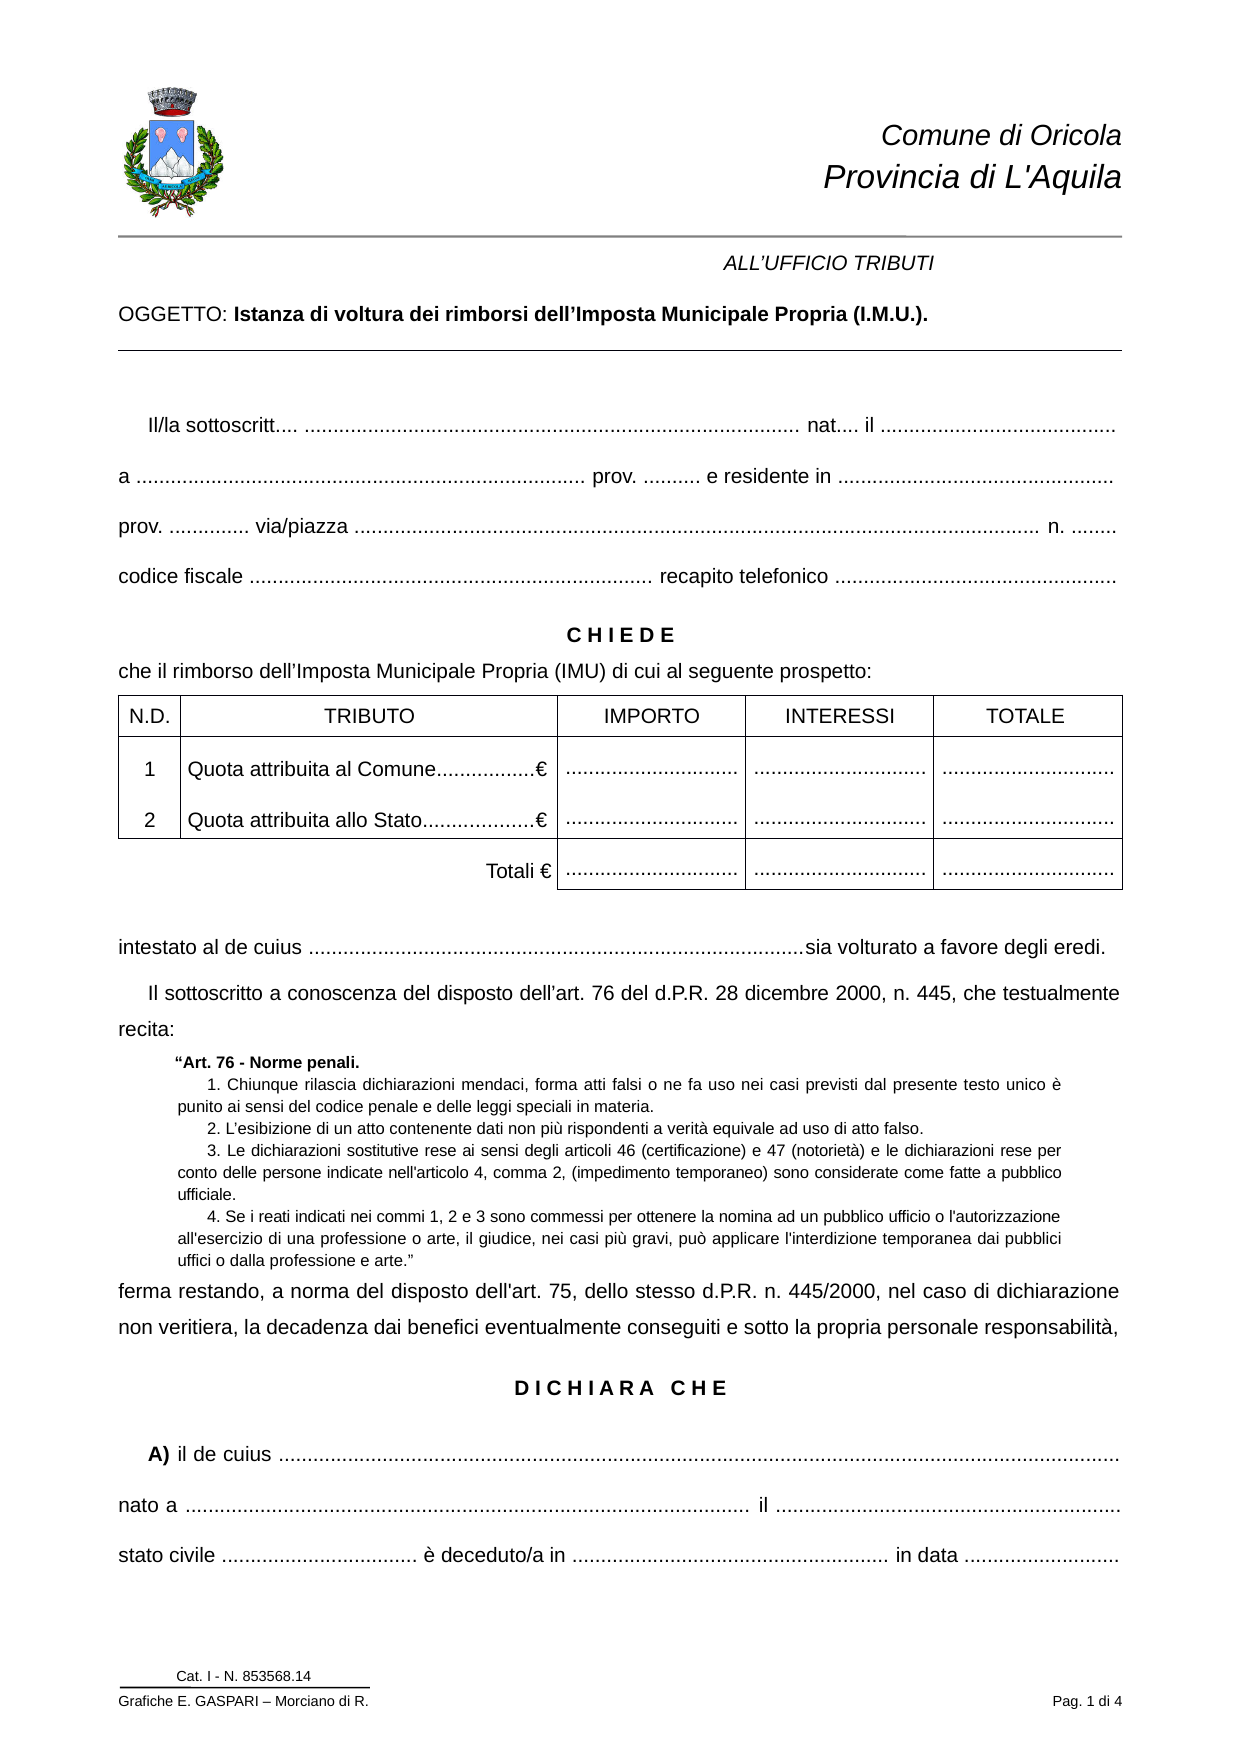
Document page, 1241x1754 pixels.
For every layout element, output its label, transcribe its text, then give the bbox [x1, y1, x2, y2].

text 3. Le dichiarazioni sostitutive rese ai sensi degli articoli 46 (certificazione) e 47 (notorietà) e le dichiarazioni rese per conto delle persone indicate nell'articolo 4, comma 2, (impedimento temporaneo) sono considerate come fatte a pubblico ufficiale. [177, 1141, 1063, 1204]
text 1. Chiunque rilascia dichiarazioni mendaci, forma atti falsi o ne fa uso nei casi previsti dal presente testo unico è punito ai sensi del codice penale e delle leggi speciali in materia. [177, 1075, 1063, 1116]
table_cell Quota attribuita al Comune € [181, 737, 557, 787]
text D I C H I A R A C H E [118, 1376, 1122, 1400]
text Comune di Oricola [224, 118, 1122, 152]
table_cell .............................. [746, 839, 933, 889]
text che il rimborso dell’Imposta Municipale Propria (IMU) di cui al seguente prospetto: [118, 658, 1122, 682]
text intestato al de cuius ......................................................................................sia volturato a favore degli eredi. [118, 923, 1122, 962]
table_header N.D. [119, 696, 180, 736]
text 2. L’esibizione di un atto contenente dati non più rispondenti a verità equivale ad uso di atto falso. [177, 1119, 1063, 1138]
table_cell .............................. [746, 787, 933, 837]
table_cell .............................. [934, 787, 1122, 837]
table_cell .............................. [934, 839, 1122, 889]
text Provincia di L'Aquila [224, 157, 1122, 195]
table_header INTERESSI [746, 696, 933, 736]
text OGGETTO: Istanza di voltura dei rimborsi dell’Imposta Municipale Propria (I.M.U.). [118, 302, 1122, 326]
text Il sottoscritto a conoscenza del disposto dell’art. 76 del d.P.R. 28 dicembre 2000, n. 445, che testualmente recita: [118, 981, 1122, 1041]
text Il/la sottoscritt.... ...................................................................................... nat.... il ......................................... a .............................................................................. prov. .......... e residente in ................................................ prov. .............. via/piazza ....................................................................................................................... n. ........ codice fiscale ...................................................................... recapito telefonico ................................................. [118, 401, 1122, 591]
picture [122, 87, 224, 219]
table_cell Quota attribuita allo Stato € [181, 787, 557, 837]
text 4. Se i reati indicati nei commi 1, 2 e 3 sono commessi per ottenere la nomina ad un pubblico ufficio o l'autorizzazione all'esercizio di una professione o arte, il giudice, nei casi più gravi, può applicare l'interdizione temporanea dai pubblici uffici o dalla professione e arte.” [177, 1207, 1063, 1270]
list il de cuius .................................................................................................................................................. nato a .................................................................................................. il ............................................................ stato civile .................................. è deceduto/a in ....................................................... in data ........................... [118, 1431, 1122, 1570]
table_cell .............................. [934, 737, 1122, 787]
table_cell .............................. [746, 737, 933, 787]
text C H I E D E [118, 623, 1122, 647]
text “Art. 76 - Norme penali. [174, 1053, 1122, 1072]
table_cell .............................. [558, 737, 745, 787]
table_cell 1 [119, 737, 180, 787]
table_header TOTALE [934, 696, 1122, 736]
table_cell .............................. [558, 839, 745, 889]
table_header IMPORTO [558, 696, 745, 736]
table_cell Totali € [181, 839, 557, 889]
table_cell [118, 839, 181, 889]
table_header TRIBUTO [181, 696, 557, 736]
text ALL’UFFICIO TRIBUTI [723, 251, 1122, 275]
table_cell .............................. [558, 787, 745, 837]
table_cell 2 [119, 787, 180, 837]
text ferma restando, a norma del disposto dell'art. 75, dello stesso d.P.R. n. 445/2000, nel caso di dichiarazione non veritiera, la decadenza dai benefici eventualmente conseguiti e sotto la propria personale responsabilità, [118, 1279, 1122, 1339]
